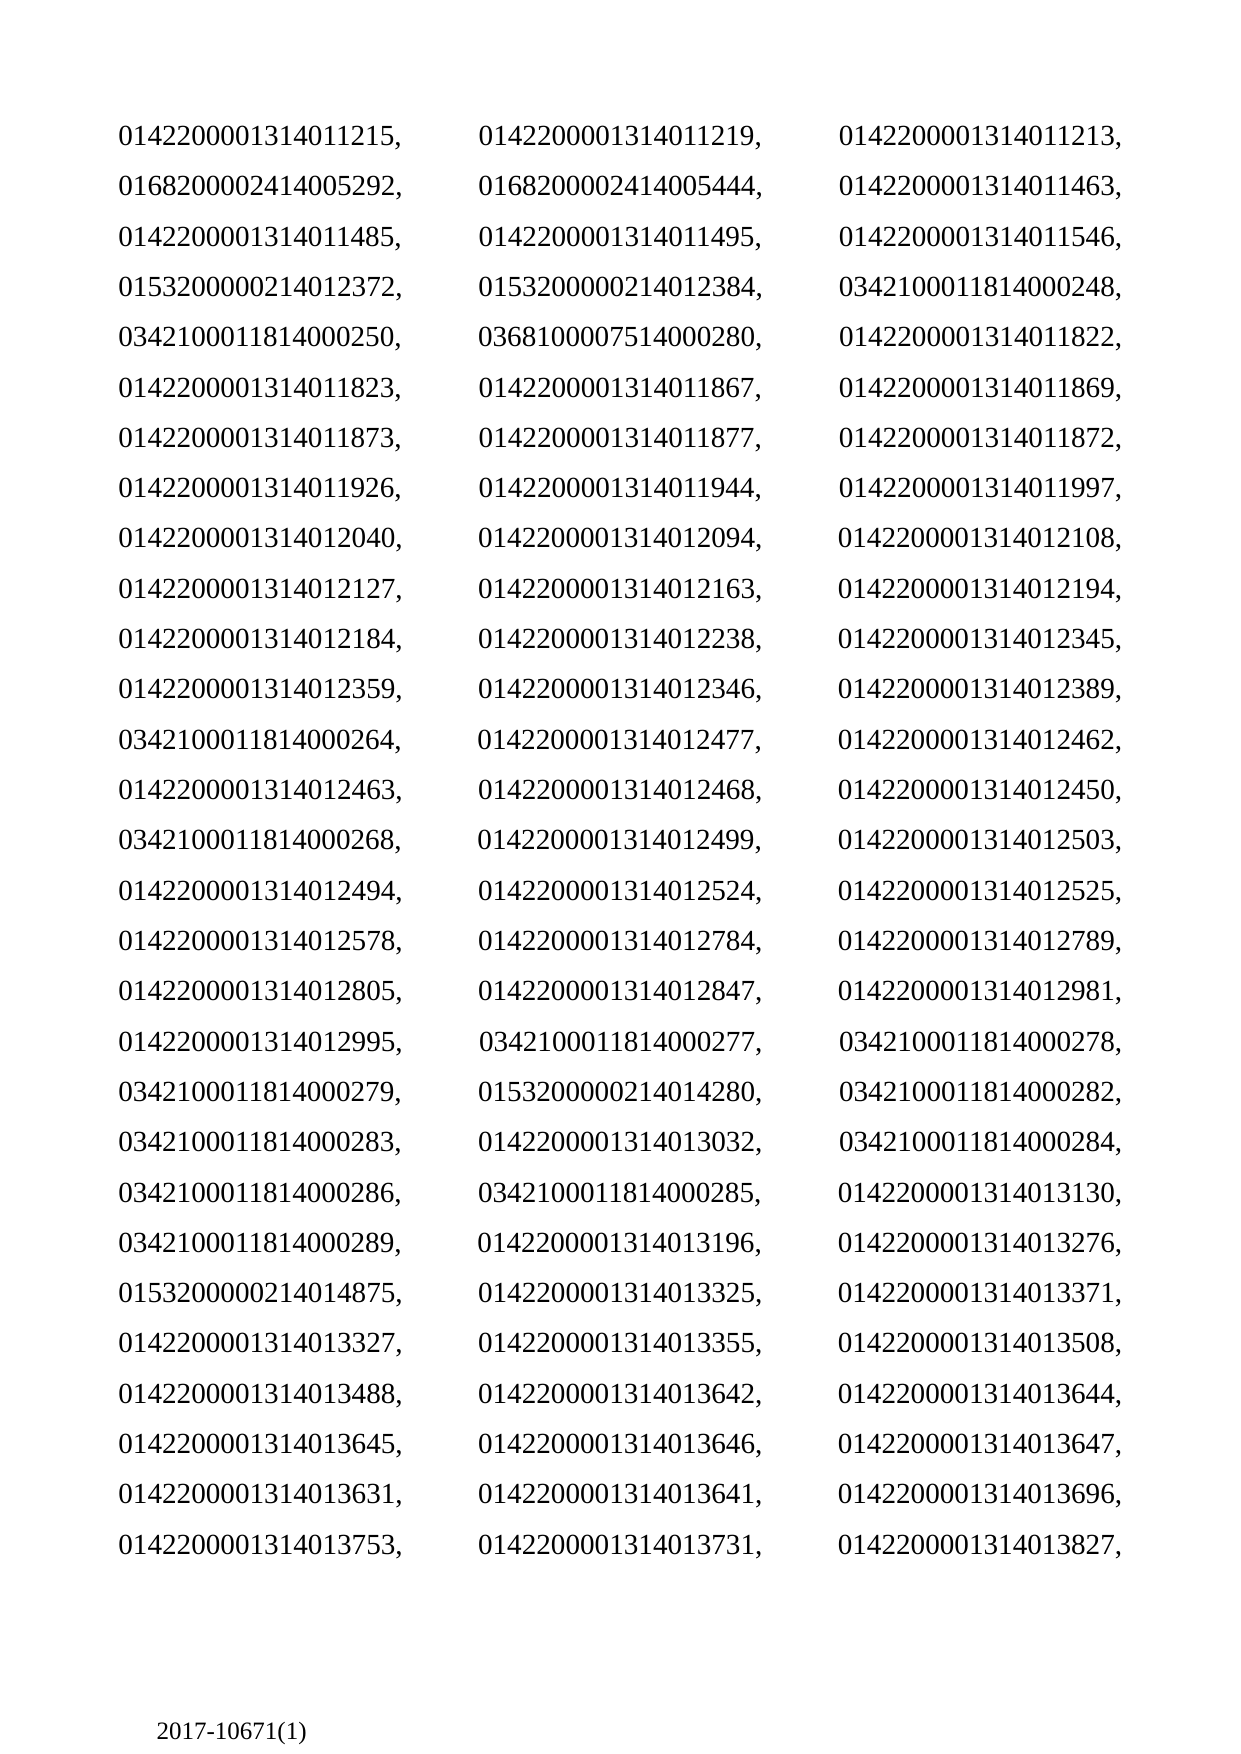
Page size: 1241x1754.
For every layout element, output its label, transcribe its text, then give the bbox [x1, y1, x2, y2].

text 0142200001314011215, 0142200001314011219, 0142200001314011213, 0168200002414005292, 0168200002414005444, 0142200001314011463, 0142200001314011485, 0142200001314011495, 0142200001314011546, 0153200000214012372, 0153200000214012384, 0342100011814000248, 0342100011814000250, 0368100007514000280, 0142200001314011822, 0142200001314011823, 0142200001314011867, 0142200001314011869, 0142200001314011873, 0142200001314011877, 0142200001314011872, 0142200001314011926, 0142200001314011944, 0142200001314011997, 0142200001314012040, 0142200001314012094, 0142200001314012108, 0142200001314012127, 0142200001314012163, 0142200001314012194, 0142200001314012184, 0142200001314012238, 0142200001314012345, 0142200001314012359, 0142200001314012346, 0142200001314012389, 0342100011814000264, 0142200001314012477, 0142200001314012462, 0142200001314012463, 0142200001314012468, 0142200001314012450, 0342100011814000268, 0142200001314012499, 0142200001314012503, 0142200001314012494, 0142200001314012524, 0142200001314012525, 0142200001314012578, 0142200001314012784, 0142200001314012789, 0142200001314012805, 0142200001314012847, 0142200001314012981, 0142200001314012995, 0342100011814000277, 0342100011814000278, 0342100011814000279, 0153200000214014280, 0342100011814000282, 0342100011814000283, 0142200001314013032, 0342100011814000284, 0342100011814000286, 0342100011814000285, 0142200001314013130, 0342100011814000289, 0142200001314013196, 0142200001314013276, 0153200000214014875, 0142200001314013325, 0142200001314013371, 0142200001314013327, 0142200001314013355, 0142200001314013508, 0142200001314013488, 0142200001314013642, 0142200001314013644, 0142200001314013645, 0142200001314013646, 0142200001314013647, 0142200001314013631, 0142200001314013641, 0142200001314013696, 0142200001314013753, 0142200001314013731, 0142200001314013827, [118, 118, 1122, 1560]
